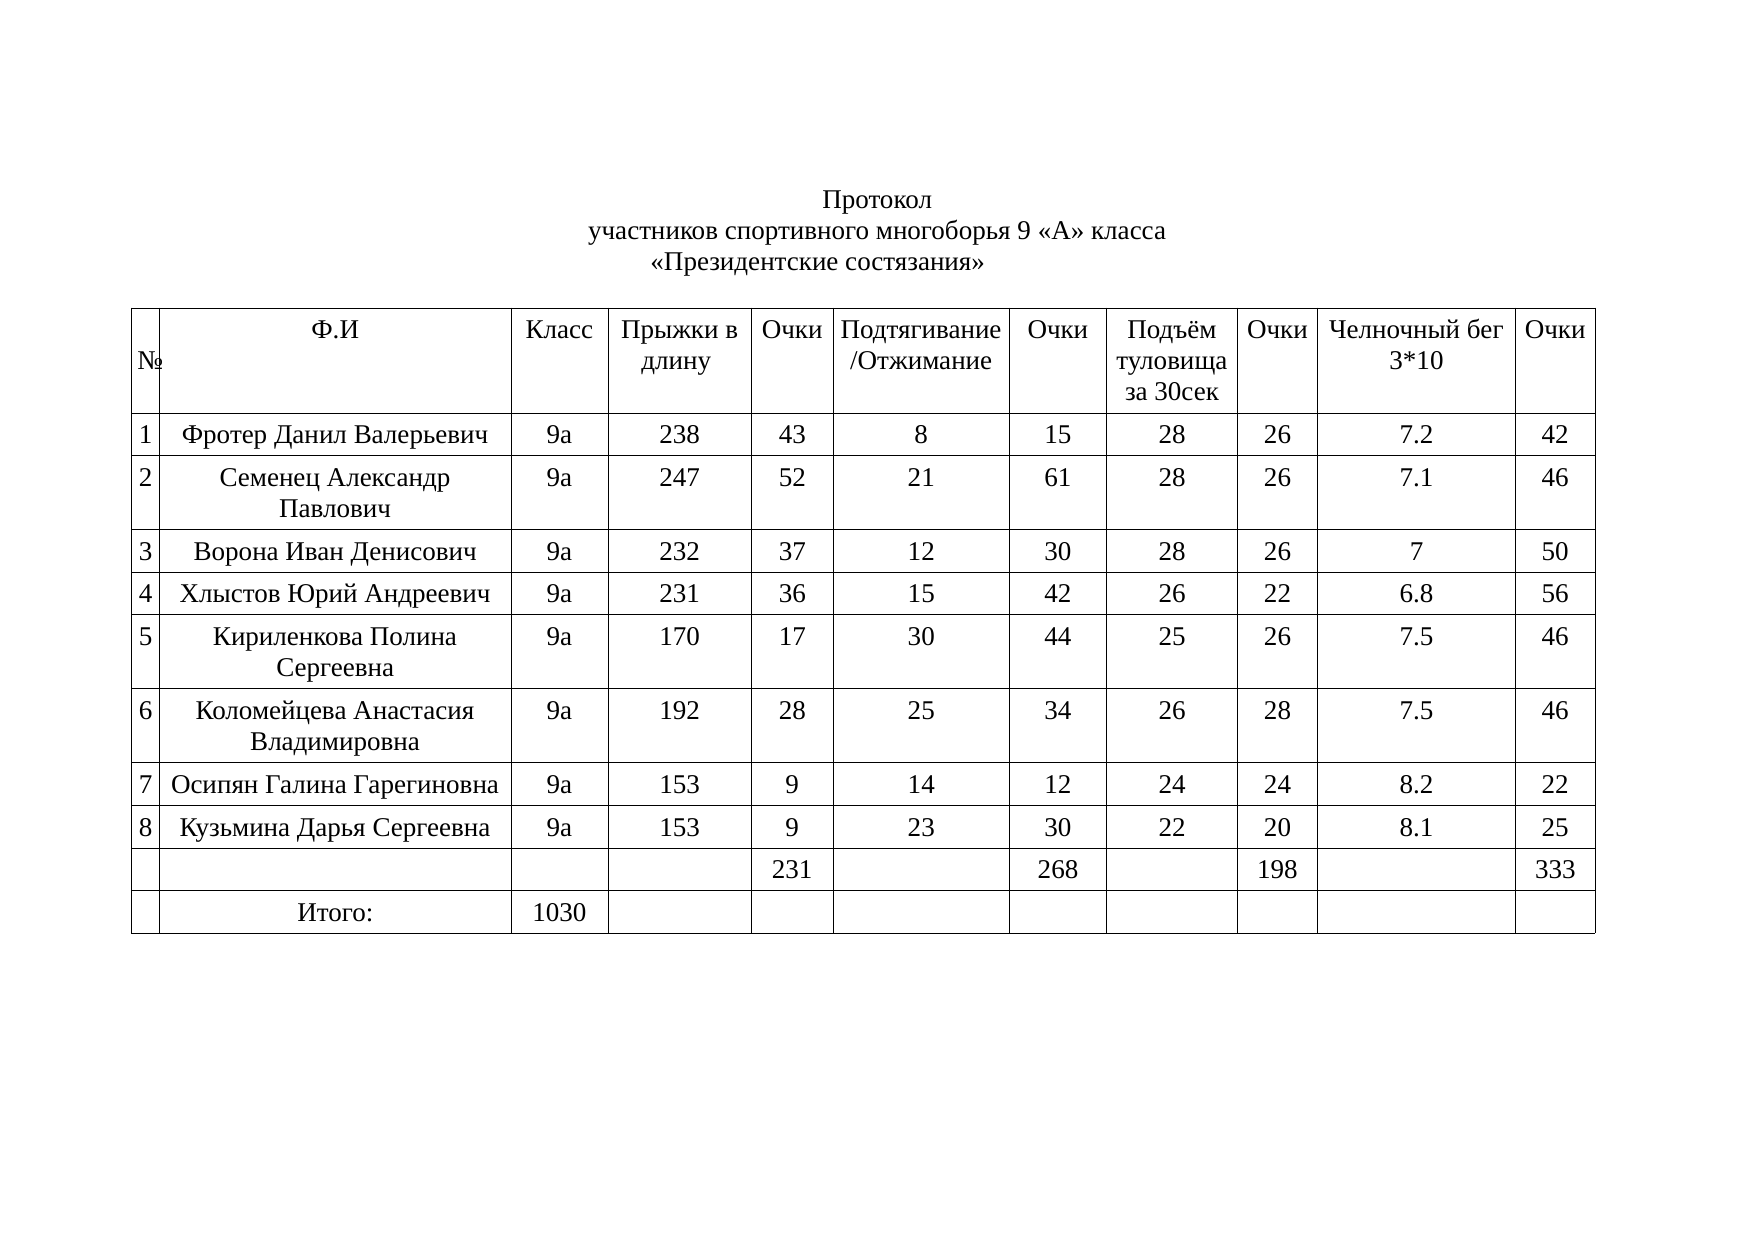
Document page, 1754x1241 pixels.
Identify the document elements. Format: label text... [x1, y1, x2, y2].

table_cell 232 [609, 530, 751, 572]
table_cell 7,5 [1318, 689, 1515, 762]
table_cell 8 [132, 806, 159, 847]
table_header Очки [1516, 309, 1595, 412]
table_cell 231 [752, 849, 833, 890]
table_cell 12 [834, 530, 1009, 572]
table_cell [1318, 891, 1515, 933]
table_cell 7,1 [1318, 456, 1515, 529]
table_cell 9а [512, 689, 608, 762]
table_cell 26 [1238, 414, 1317, 455]
table_cell 42 [1010, 573, 1106, 614]
table_cell 26 [1238, 456, 1317, 529]
table_cell 1030 [512, 891, 608, 933]
table_header № [132, 309, 159, 412]
table_cell 22 [1107, 806, 1237, 847]
table_cell 43 [752, 414, 833, 455]
table_cell 25 [1516, 806, 1595, 847]
table_cell 247 [609, 456, 751, 529]
table_cell 46 [1516, 689, 1595, 762]
table_cell 2 [132, 456, 159, 529]
table_cell 30 [834, 615, 1009, 688]
table_cell 268 [1010, 849, 1106, 890]
table_cell Итого: [160, 891, 511, 933]
table_cell 8,1 [1318, 806, 1515, 847]
table_cell 26 [1107, 573, 1237, 614]
table_cell 20 [1238, 806, 1317, 847]
table_cell 25 [834, 689, 1009, 762]
table_cell 153 [609, 763, 751, 805]
table_cell 28 [1238, 689, 1317, 762]
table_cell 25 [1107, 615, 1237, 688]
text «Президентские состязания» [0, 245, 1636, 276]
table_cell 37 [752, 530, 833, 572]
table_cell 9а [512, 806, 608, 847]
table_cell 192 [609, 689, 751, 762]
table_cell [834, 849, 1009, 890]
table_cell [609, 891, 751, 933]
table_cell 170 [609, 615, 751, 688]
table_cell 30 [1010, 530, 1106, 572]
table_cell 6,8 [1318, 573, 1515, 614]
table_cell [132, 849, 159, 890]
table_cell 14 [834, 763, 1009, 805]
table_header Ф.И [160, 309, 511, 412]
table_cell 34 [1010, 689, 1106, 762]
table_cell 50 [1516, 530, 1595, 572]
table_cell [609, 849, 751, 890]
table_cell Осипян Галина Гарегиновна [160, 763, 511, 805]
table_cell 17 [752, 615, 833, 688]
table_cell 28 [752, 689, 833, 762]
table_cell 15 [1010, 414, 1106, 455]
table_cell [834, 891, 1009, 933]
table_cell 9 [752, 763, 833, 805]
table_cell 46 [1516, 615, 1595, 688]
table_cell [132, 891, 159, 933]
table_header Подъём туловища за 30сек [1107, 309, 1237, 412]
table_cell 153 [609, 806, 751, 847]
table_cell 7,2 [1318, 414, 1515, 455]
table_cell 9а [512, 763, 608, 805]
table_cell 9а [512, 615, 608, 688]
table_cell 52 [752, 456, 833, 529]
table_cell [752, 891, 833, 933]
table_cell 6 [132, 689, 159, 762]
table_cell 26 [1107, 689, 1237, 762]
table_cell 9а [512, 456, 608, 529]
table_cell 26 [1238, 530, 1317, 572]
table_cell 24 [1238, 763, 1317, 805]
table_cell 333 [1516, 849, 1595, 890]
table_cell 30 [1010, 806, 1106, 847]
table_cell 22 [1238, 573, 1317, 614]
table_cell 238 [609, 414, 751, 455]
table_cell 36 [752, 573, 833, 614]
table_cell 8 [834, 414, 1009, 455]
table_header Очки [1238, 309, 1317, 412]
text Протокол [118, 183, 1636, 214]
table_header Очки [752, 309, 833, 412]
table_cell 28 [1107, 414, 1237, 455]
table_cell 23 [834, 806, 1009, 847]
table_header Очки [1010, 309, 1106, 412]
table_cell [512, 849, 608, 890]
table_header Класс [512, 309, 608, 412]
table_cell 44 [1010, 615, 1106, 688]
table_cell Фротер Данил Валерьевич [160, 414, 511, 455]
table_cell 28 [1107, 456, 1237, 529]
table_cell 198 [1238, 849, 1317, 890]
table_cell 24 [1107, 763, 1237, 805]
table_cell [1238, 891, 1317, 933]
table_cell [1516, 891, 1595, 933]
table_cell 9а [512, 573, 608, 614]
table_cell [1107, 849, 1237, 890]
table_cell 3 [132, 530, 159, 572]
table_cell [1107, 891, 1237, 933]
table_cell 5 [132, 615, 159, 688]
table_cell 46 [1516, 456, 1595, 529]
table_cell 231 [609, 573, 751, 614]
table_cell 4 [132, 573, 159, 614]
table_cell Кириленкова Полина Сергеевна [160, 615, 511, 688]
table_cell [1010, 891, 1106, 933]
table_cell 9а [512, 414, 608, 455]
table_cell 8,2 [1318, 763, 1515, 805]
table_cell 1 [132, 414, 159, 455]
table_cell [160, 849, 511, 890]
table_cell 9 [752, 806, 833, 847]
table_header Подтягивание/Отжимание [834, 309, 1009, 412]
table_cell Ворона Иван Денисович [160, 530, 511, 572]
table_cell Коломейцева Анастасия Владимировна [160, 689, 511, 762]
table_header Челночный бег 3*10 [1318, 309, 1515, 412]
table_cell 26 [1238, 615, 1317, 688]
table_header Прыжки в длину [609, 309, 751, 412]
table_cell 9а [512, 530, 608, 572]
table_cell 21 [834, 456, 1009, 529]
table_cell 56 [1516, 573, 1595, 614]
table_cell Семенец Александр Павлович [160, 456, 511, 529]
table_cell 15 [834, 573, 1009, 614]
text участников спортивного многоборья 9 «А» класса [118, 214, 1636, 245]
table_cell 7 [132, 763, 159, 805]
table_cell 22 [1516, 763, 1595, 805]
table_cell 7,5 [1318, 615, 1515, 688]
table_cell Кузьмина Дарья Сергеевна [160, 806, 511, 847]
table_cell 42 [1516, 414, 1595, 455]
table_cell 28 [1107, 530, 1237, 572]
table_cell 7 [1318, 530, 1515, 572]
table_cell 12 [1010, 763, 1106, 805]
table_cell Хлыстов Юрий Андреевич [160, 573, 511, 614]
table_cell [1318, 849, 1515, 890]
table_cell 61 [1010, 456, 1106, 529]
